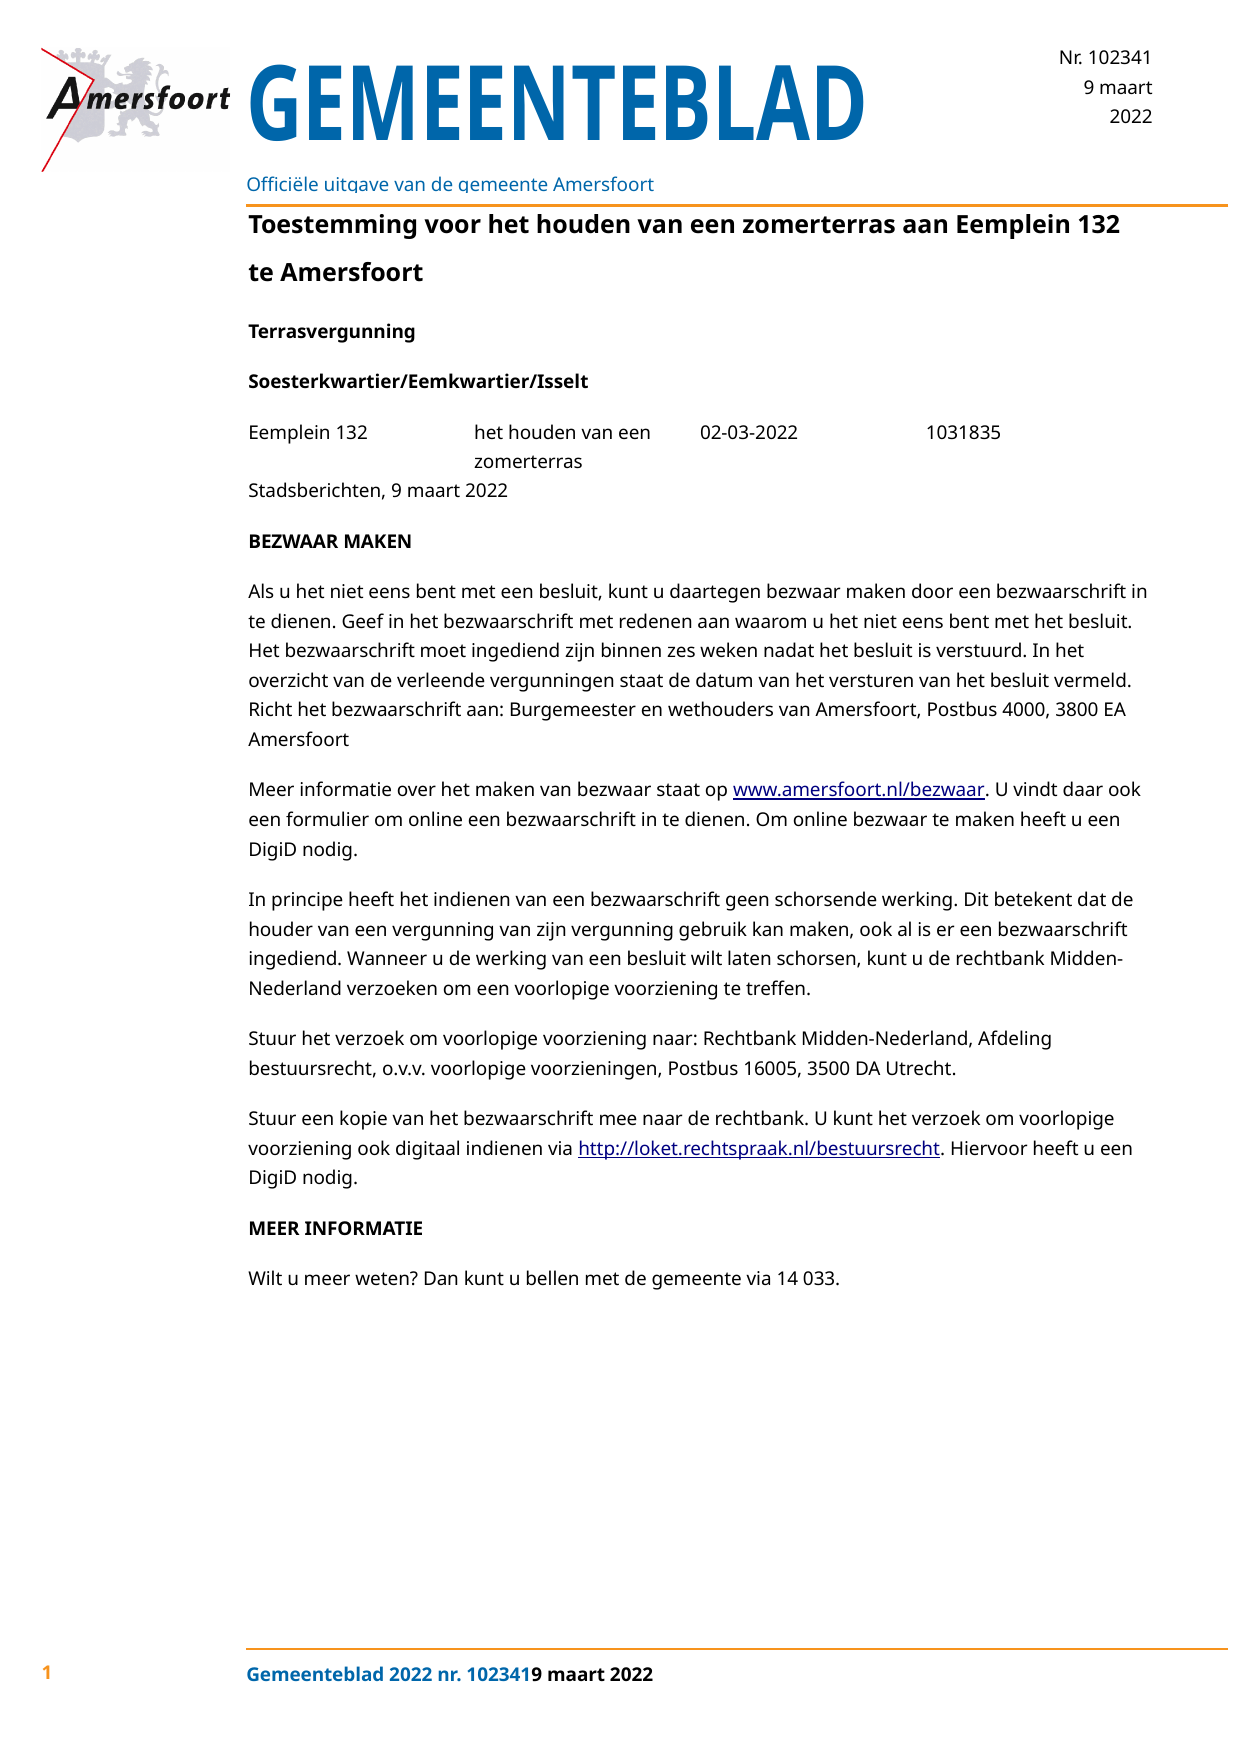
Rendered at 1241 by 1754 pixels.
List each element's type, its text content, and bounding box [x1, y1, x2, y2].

text In principe heeft het indienen van een bezwaarschrift geen schorsende werking. Dit betekent dat de houder van een vergunning van zijn vergunning gebruik kan maken, ook al is er een bezwaarschrift ingediend. Wanneer u de werking van een besluit wilt laten schorsen, kunt u de rechtbank Midden-Nederland verzoeken om een voorlopige voorziening te treffen. [248, 886, 1152, 1001]
text Als u het niet eens bent met een besluit, kunt u daartegen bezwaar maken door een bezwaarschrift in te dienen. Geef in het bezwaarschrift met redenen aan waarom u het niet eens bent met het besluit. Het bezwaarschrift moet ingediend zijn binnen zes weken nadat het besluit is verstuurd. In het overzicht van de verleende vergunningen staat de datum van het versturen van het besluit vermeld. Richt het bezwaarschrift aan: Burgemeester en wethouders van Amersfoort, Postbus 4000, 3800 EA Amersfoort [248, 578, 1152, 752]
text Toestemming voor het houden van een zomerterras aan Eemplein 132 te Amersfoort [248, 207, 1152, 288]
text Meer informatie over het maken van bezwaar staat op www.amersfoort.nl/bezwaar. U vindt daar ook een formulier om online een bezwaarschrift in te dienen. Om online bezwaar te maken heeft u een DigiD nodig. [248, 777, 1152, 861]
text Terrasvergunning [248, 318, 1152, 344]
picture [41, 47, 231, 172]
text Stuur een kopie van het bezwaarschrift mee naar de rechtbank. U kunt het verzoek om voorlopige voorziening ook digitaal indienen via http://loket.rechtspraak.nl/bestuursrecht. Hiervoor heeft u een DigiD nodig. [248, 1105, 1152, 1190]
table_header 02-03-2022 [700, 419, 926, 474]
text Stadsberichten, 9 maart 2022 [248, 477, 1152, 503]
table_header het houden van een zomerterras [474, 419, 700, 474]
text Wilt u meer weten? Dan kunt u bellen met de gemeente via 14 033. [248, 1265, 1152, 1291]
text Stuur het verzoek om voorlopige voorziening naar: Rechtbank Midden-Nederland, Afdeling bestuursrecht, o.v.v. voorlopige voorzieningen, Postbus 16005, 3500 DA Utrecht. [248, 1025, 1152, 1081]
text MEER INFORMATIE [248, 1215, 1152, 1241]
text Soesterkwartier/Eemkwartier/Isselt [248, 368, 1152, 394]
table_header Eemplein 132 [248, 419, 474, 474]
text BEZWAAR MAKEN [248, 528, 1152, 553]
table_header 1031835 [926, 419, 1152, 474]
